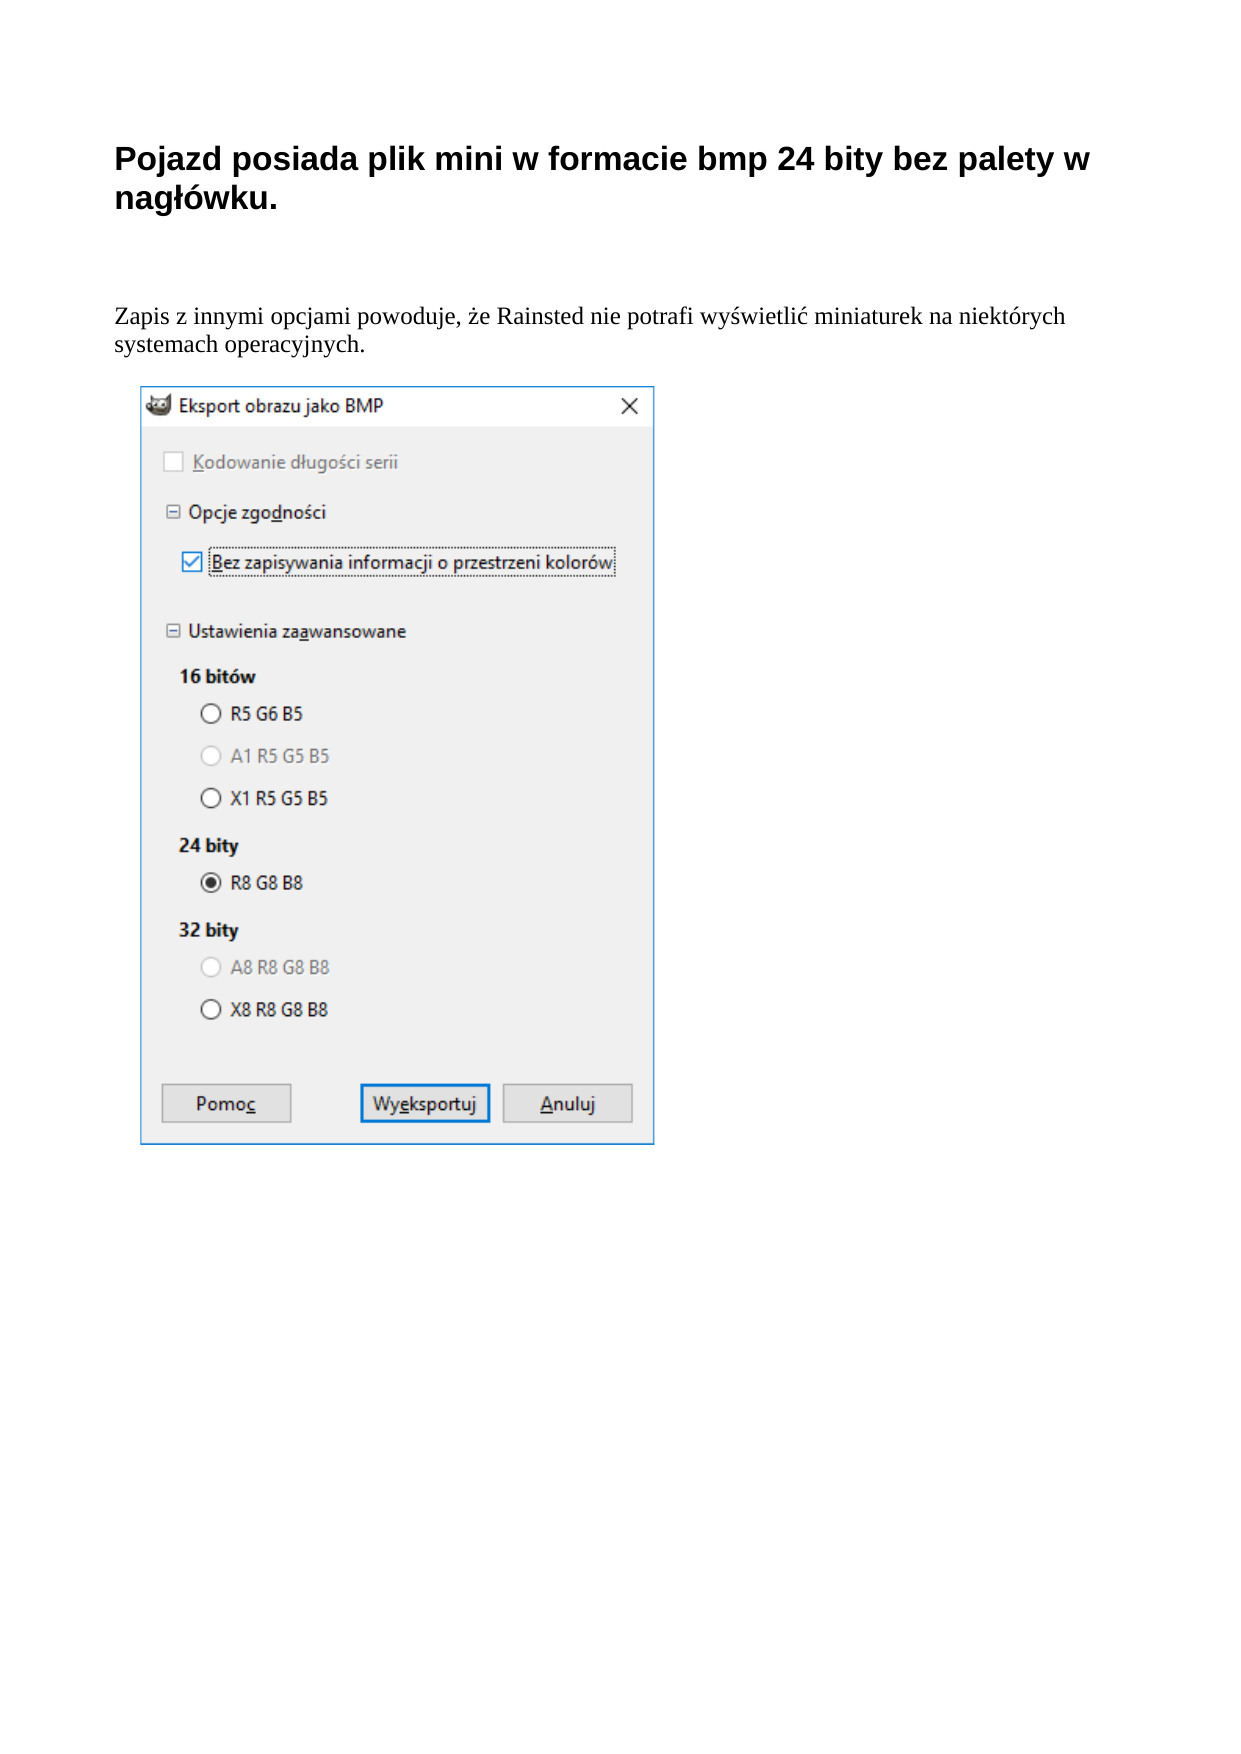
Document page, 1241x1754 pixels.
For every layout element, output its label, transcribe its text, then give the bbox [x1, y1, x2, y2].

picture [140, 386, 655, 1145]
text Zapis z innymi opcjami powoduje, że Rainsted nie potrafi wyświetlić miniaturek na niektórych systemach operacyjnych. [114, 301, 1123, 358]
subtitle Pojazd posiada plik mini w formacie bmp 24 bity bez palety w nagłówku. [114, 139, 1123, 216]
